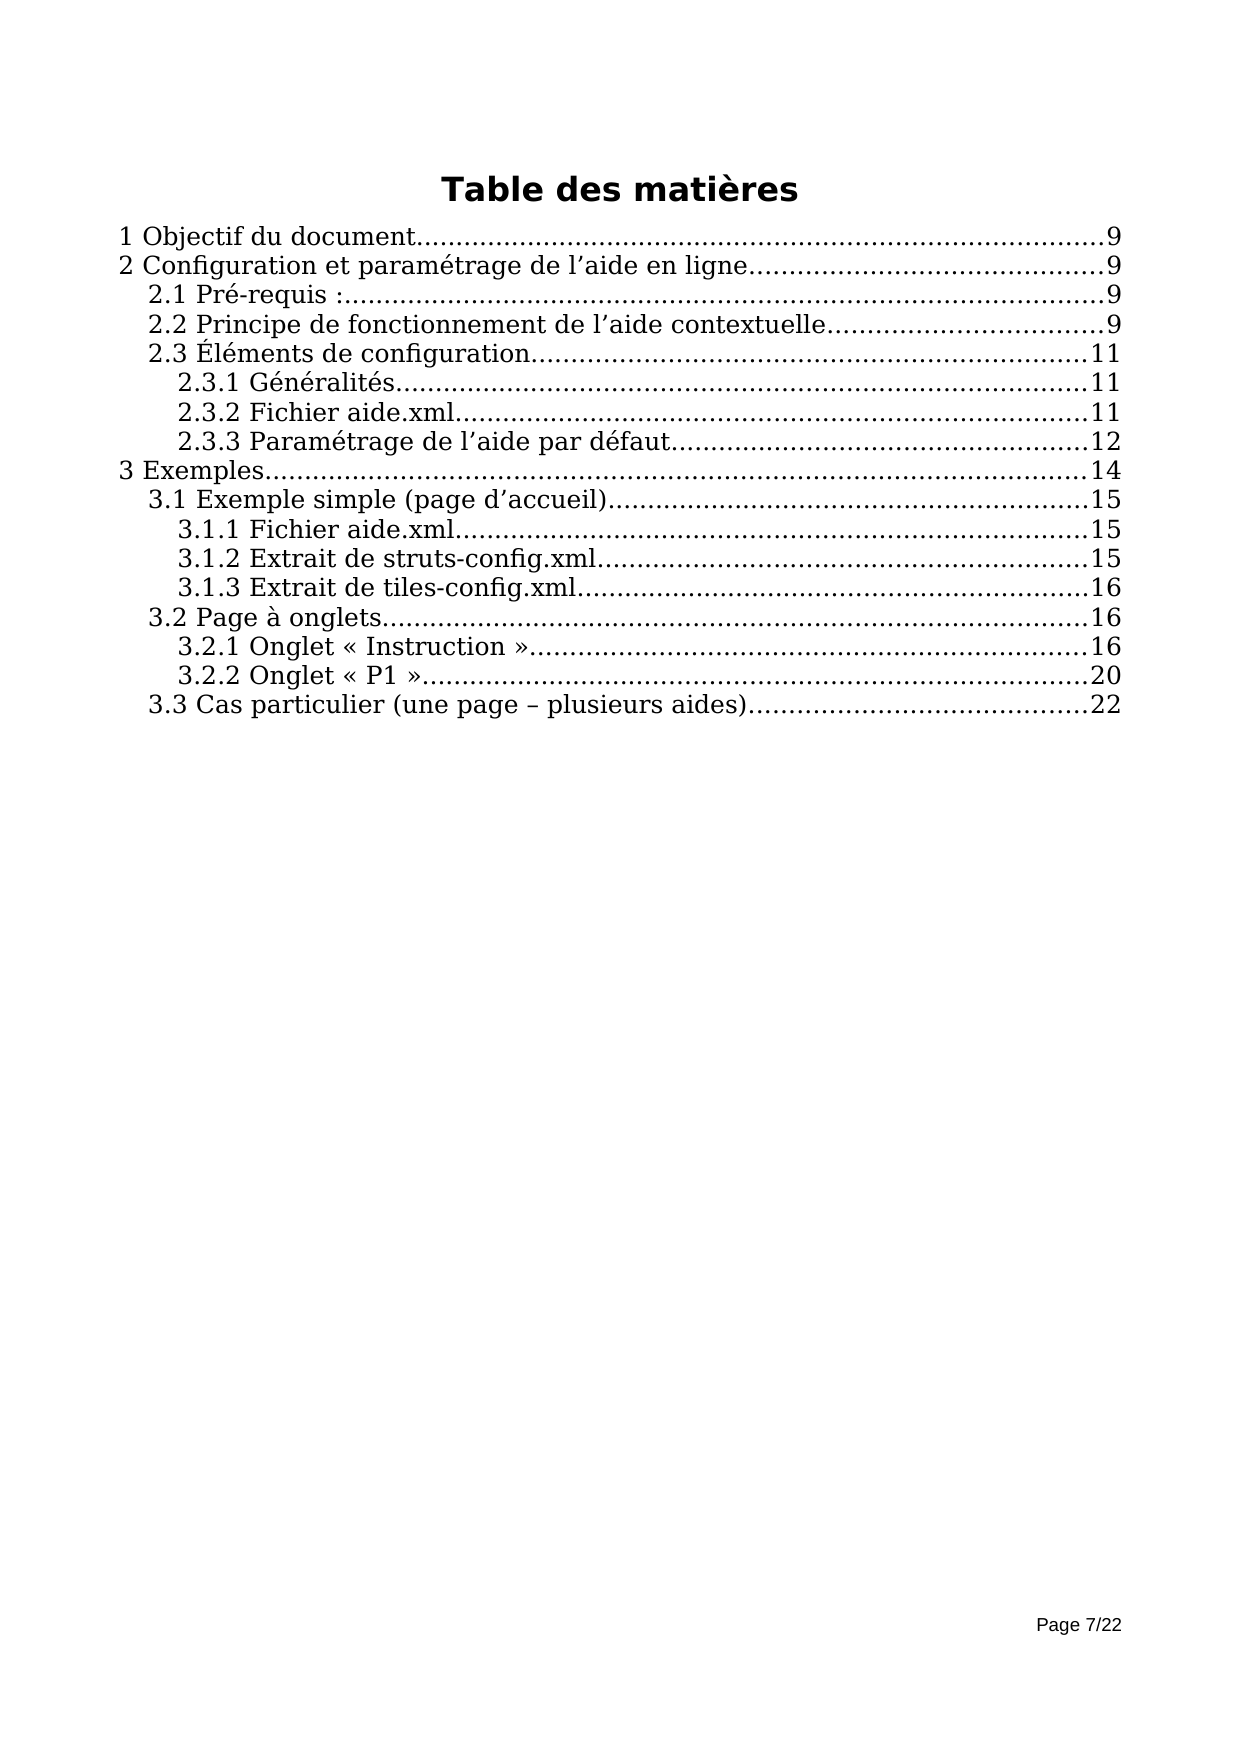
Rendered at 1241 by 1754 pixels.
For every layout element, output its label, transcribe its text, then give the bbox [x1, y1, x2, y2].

text 3.2.1 Onglet « Instruction » 16 [177, 632, 1122, 661]
text 3 Exemples 14 [118, 456, 1122, 486]
text 3.2 Page à onglets 16 [148, 603, 1122, 632]
text 2.1 Pré-requis : 9 [148, 281, 1122, 310]
text 2.3.1 Généralités 11 [177, 368, 1122, 398]
text 3.1.2 Extrait de struts-config.xml 15 [177, 544, 1122, 573]
text 2.3 Éléments de configuration 11 [148, 339, 1122, 368]
text 2.3.3 Paramétrage de l’aide par défaut 12 [177, 427, 1122, 456]
text 3.3 Cas particulier (une page – plusieurs aides) 22 [148, 691, 1122, 720]
text 3.1.1 Fichier aide.xml 15 [177, 515, 1122, 544]
text 2.3.2 Fichier aide.xml 11 [177, 398, 1122, 427]
text 3.2.2 Onglet « P1 » 20 [177, 661, 1122, 691]
subtitle Table des matières [118, 171, 1122, 210]
text 2.2 Principe de fonctionnement de l’aide contextuelle 9 [148, 310, 1122, 339]
text 1 Objectif du document 9 [118, 222, 1122, 251]
text 3.1 Exemple simple (page d’accueil) 15 [148, 486, 1122, 515]
text 2 Configuration et paramétrage de l’aide en ligne 9 [118, 251, 1122, 281]
text 3.1.3 Extrait de tiles-config.xml 16 [177, 573, 1122, 603]
